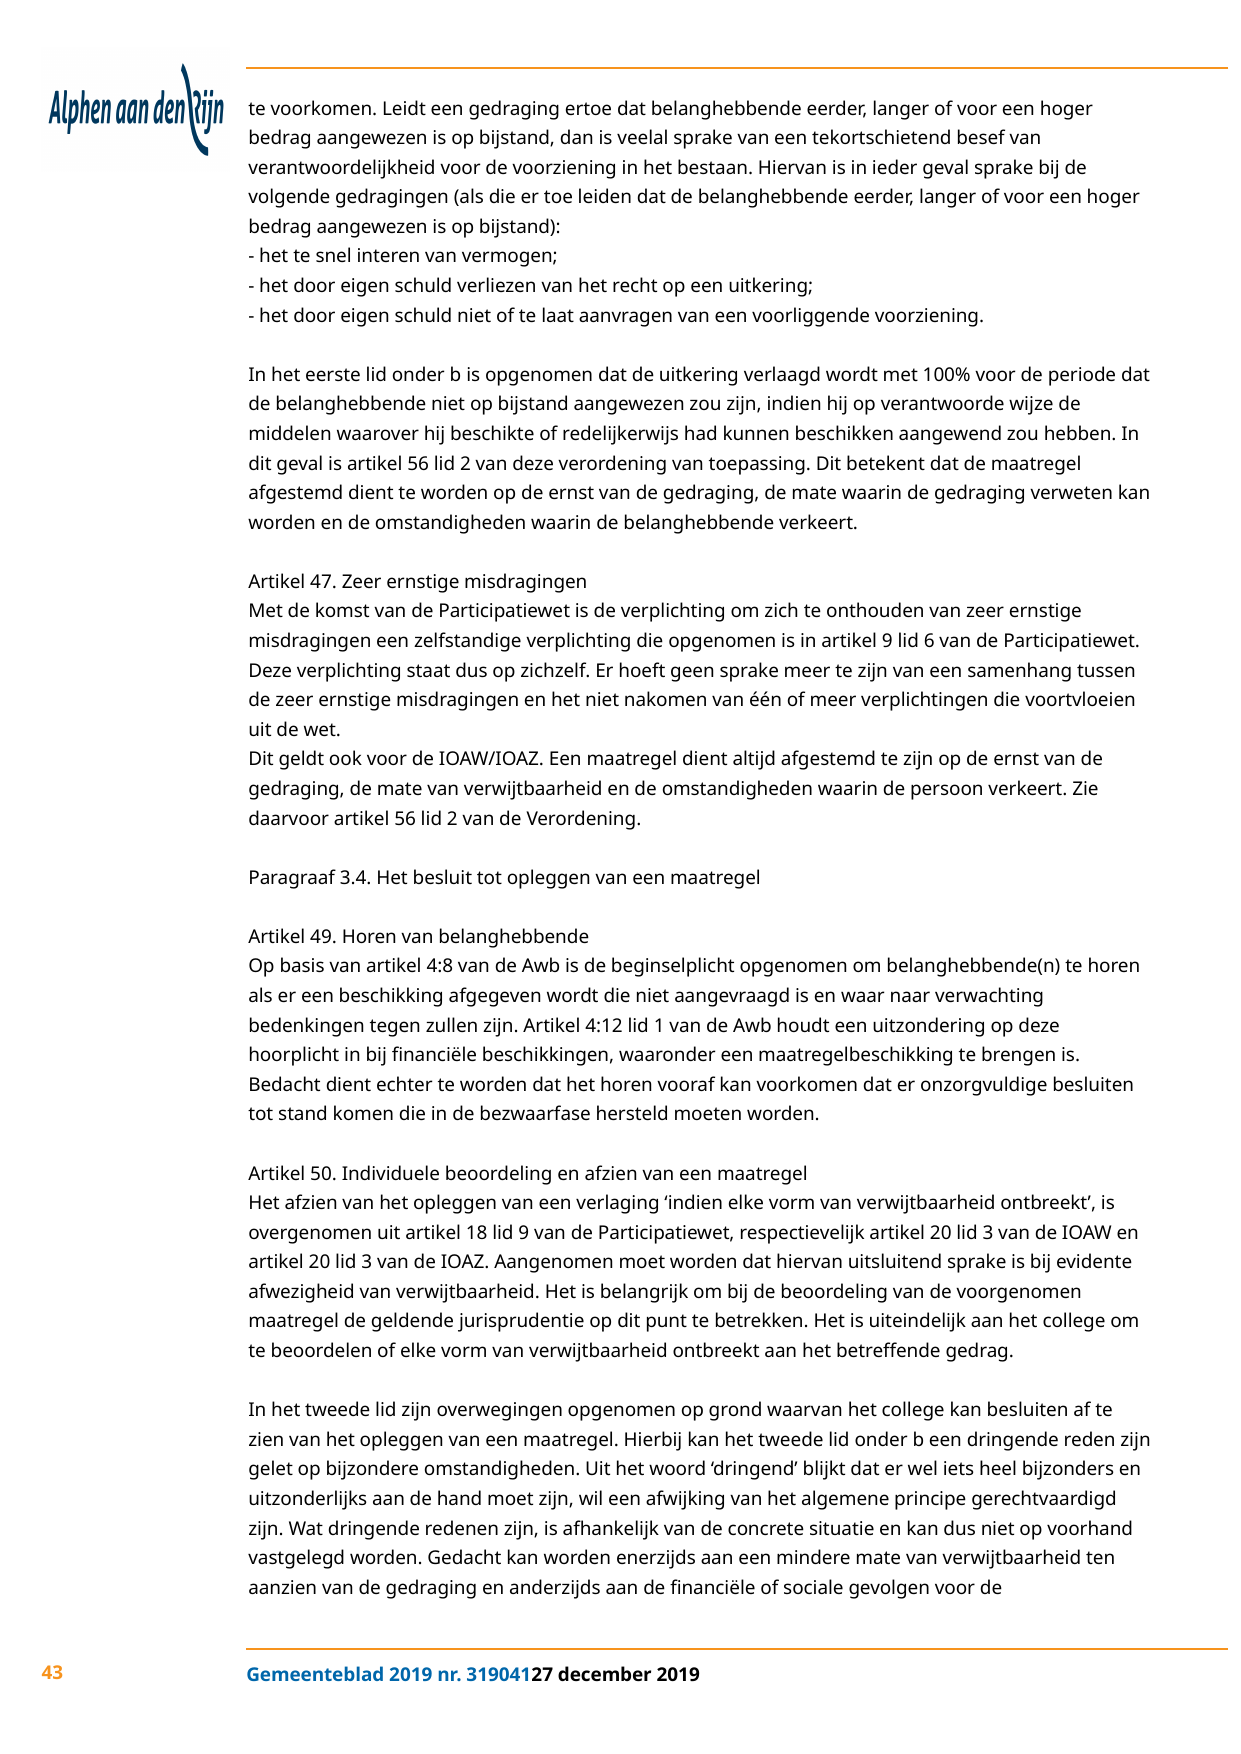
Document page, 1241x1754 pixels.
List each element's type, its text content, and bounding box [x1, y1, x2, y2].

text Het afzien van het opleggen van een verlaging ‘indien elke vorm van verwijtbaarheid ontbreekt’, is overgenomen uit artikel 18 lid 9 van de Participatiewet, respectievelijk artikel 20 lid 3 van de IOAW en artikel 20 lid 3 van de IOAZ. Aangenomen moet worden dat hiervan uitsluitend sprake is bij evidente afwezigheid van verwijtbaarheid. Het is belangrijk om bij de beoordeling van de voorgenomen maatregel de geldende jurisprudentie op dit punt te betrekken. Het is uiteindelijk aan het college om te beoordelen of elke vorm van verwijtbaarheid ontbreekt aan het betreffende gedrag. [248, 1189, 1152, 1363]
text Met de komst van de Participatiewet is de verplichting om zich te onthouden van zeer ernstige misdragingen een zelfstandige verplichting die opgenomen is in artikel 9 lid 6 van de Participatiewet. Deze verplichting staat dus op zichzelf. Er hoeft geen sprake meer te zijn van een samenhang tussen de zeer ernstige misdragingen en het niet nakomen van één of meer verplichtingen die voortvloeien uit de wet. [248, 598, 1152, 742]
text Paragraaf 3.4. Het besluit tot opleggen van een maatregel [248, 864, 1152, 890]
text Artikel 50. Individuele beoordeling en afzien van een maatregel [248, 1160, 1152, 1186]
text In het eerste lid onder b is opgenomen dat de uitkering verlaagd wordt met 100% voor de periode dat de belanghebbende niet op bijstand aangewezen zou zijn, indien hij op verantwoorde wijze de middelen waarover hij beschikte of redelijkerwijs had kunnen beschikken aangewend zou hebben. In dit geval is artikel 56 lid 2 van deze verordening van toepassing. Dit betekent dat de maatregel afgestemd dient te worden op de ernst van de gedraging, de mate waarin de gedraging verweten kan worden en de omstandigheden waarin de belanghebbende verkeert. [248, 361, 1152, 535]
text - het door eigen schuld niet of te laat aanvragen van een voorliggende voorziening. [248, 302, 1152, 328]
text - het door eigen schuld verliezen van het recht op een uitkering; [248, 272, 1152, 298]
text te voorkomen. Leidt een gedraging ertoe dat belanghebbende eerder, langer of voor een hoger bedrag aangewezen is op bijstand, dan is veelal sprake van een tekortschietend besef van verantwoordelijkheid voor de voorziening in het bestaan. Hiervan is in ieder geval sprake bij de volgende gedragingen (als die er toe leiden dat de belanghebbende eerder, langer of voor een hoger bedrag aangewezen is op bijstand): [248, 95, 1152, 239]
text Artikel 47. Zeer ernstige misdragingen [248, 568, 1152, 594]
picture [41, 47, 231, 172]
text In het tweede lid zijn overwegingen opgenomen op grond waarvan het college kan besluiten af te zien van het opleggen van een maatregel. Hierbij kan het tweede lid onder b een dringende reden zijn gelet op bijzondere omstandigheden. Uit het woord ‘dringend’ blijkt dat er wel iets heel bijzonders en uitzonderlijks aan de hand moet zijn, wil een afwijking van het algemene principe gerechtvaardigd zijn. Wat dringende redenen zijn, is afhankelijk van de concrete situatie en kan dus niet op voorhand vastgelegd worden. Gedacht kan worden enerzijds aan een mindere mate van verwijtbaarheid ten aanzien van de gedraging en anderzijds aan de financiële of sociale gevolgen voor de [248, 1396, 1152, 1600]
text Op basis van artikel 4:8 van de Awb is de beginselplicht opgenomen om belanghebbende(n) te horen als er een beschikking afgegeven wordt die niet aangevraagd is en waar naar verwachting bedenkingen tegen zullen zijn. Artikel 4:12 lid 1 van de Awb houdt een uitzondering op deze hoorplicht in bij financiële beschikkingen, waaronder een maatregelbeschikking te brengen is. Bedacht dient echter te worden dat het horen vooraf kan voorkomen dat er onzorgvuldige besluiten tot stand komen die in de bezwaarfase hersteld moeten worden. [248, 953, 1152, 1126]
text Dit geldt ook voor de IOAW/IOAZ. Een maatregel dient altijd afgestemd te zijn op de ernst van de gedraging, de mate van verwijtbaarheid en de omstandigheden waarin de persoon verkeert. Zie daarvoor artikel 56 lid 2 van de Verordening. [248, 746, 1152, 831]
text - het te snel interen van vermogen; [248, 243, 1152, 268]
text Artikel 49. Horen van belanghebbende [248, 923, 1152, 949]
